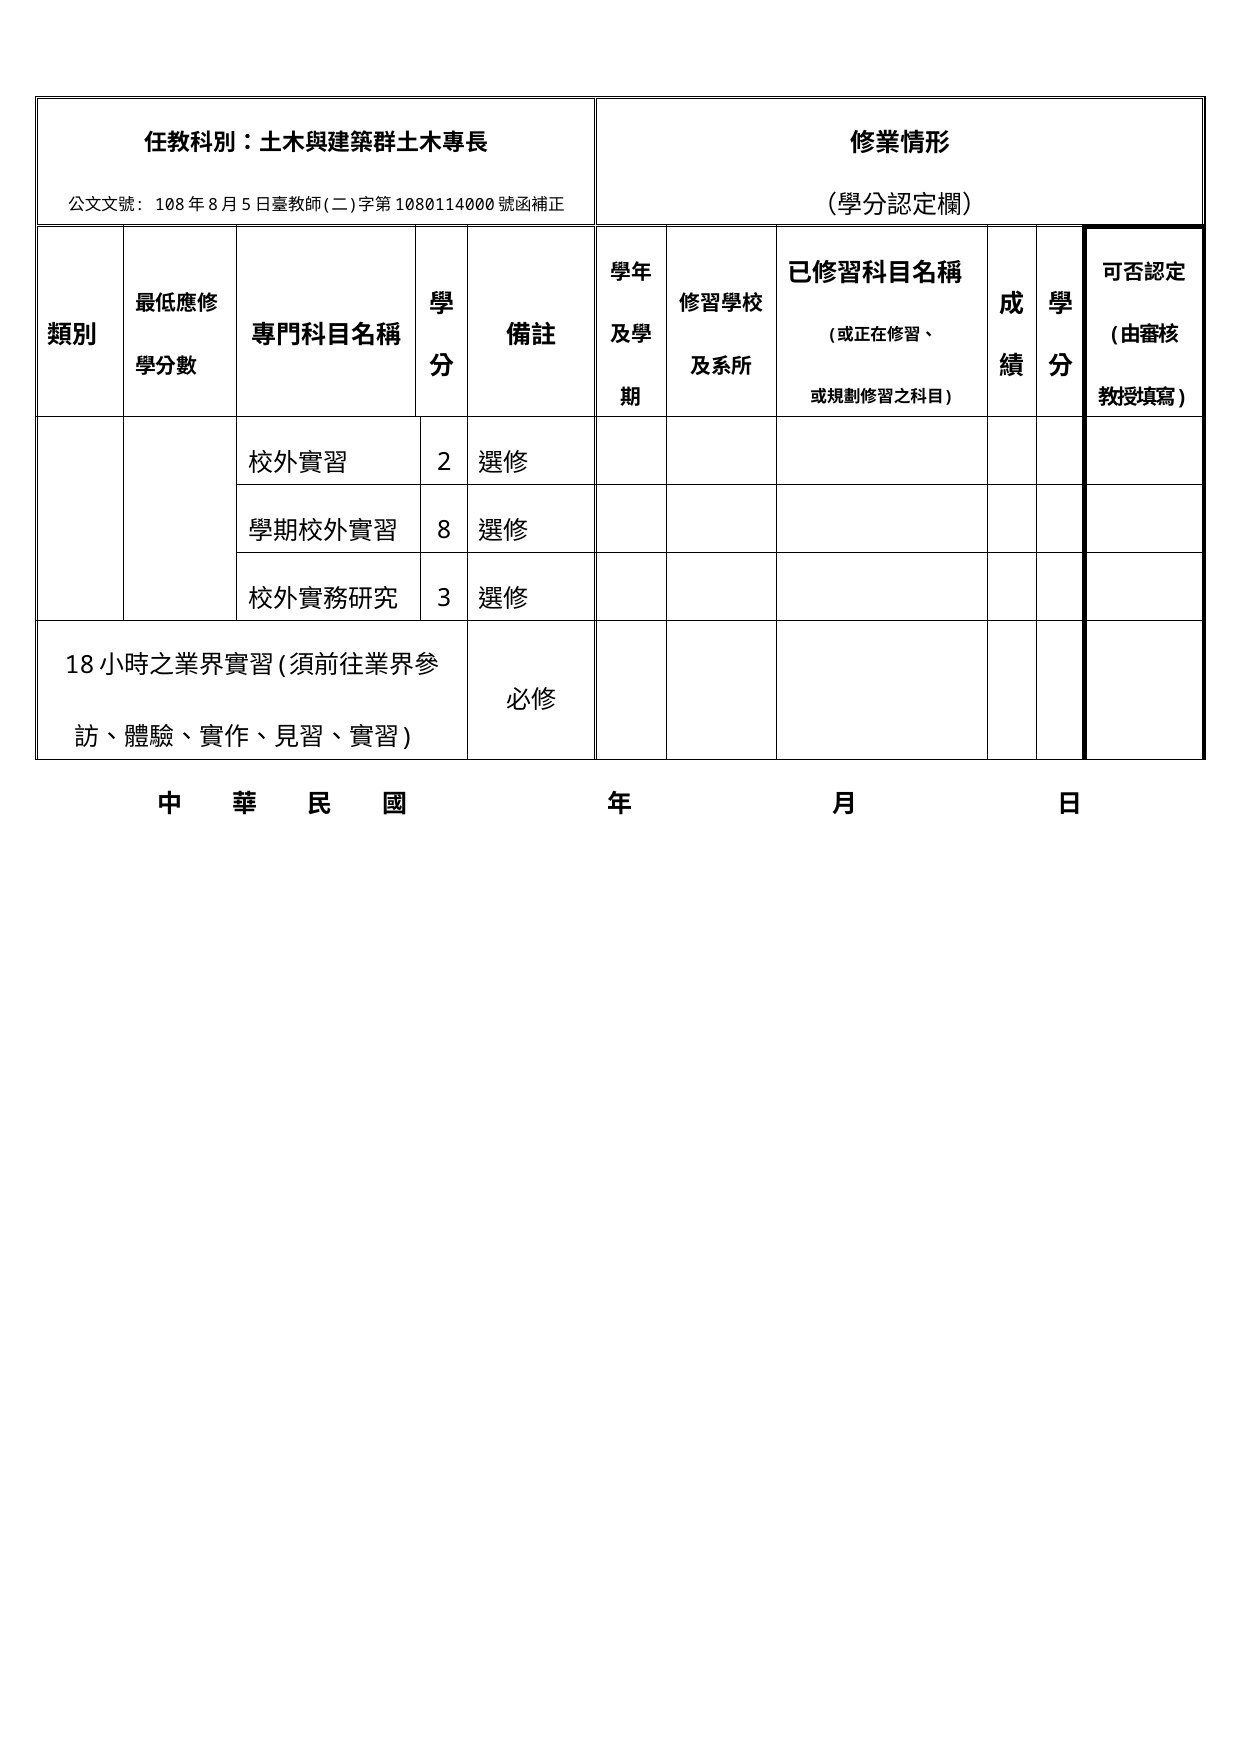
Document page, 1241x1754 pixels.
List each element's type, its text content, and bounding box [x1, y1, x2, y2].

table_cell [1087, 621, 1202, 759]
table_cell [1037, 621, 1082, 759]
table_cell 學分 [416, 227, 467, 416]
table_cell 學年及學期 [597, 227, 666, 416]
table_cell [124, 417, 236, 619]
table_cell 校外實習 [237, 417, 420, 484]
table_cell 修習學校及系所 [667, 227, 776, 416]
table_cell [988, 621, 1036, 759]
table_cell 已修習科目名稱 (或正在修習、 或規劃修習之科目) [777, 227, 987, 416]
table_cell [1087, 485, 1202, 552]
table_cell [667, 417, 776, 484]
table_cell [777, 485, 987, 552]
table_cell 必修 [468, 621, 594, 759]
table_cell 2 [421, 417, 467, 484]
table_cell [1037, 553, 1082, 619]
table_cell 類別 [38, 227, 123, 416]
table_cell 8 [421, 485, 467, 552]
table_cell 18小時之業界實習(須前往業界參訪、體驗、實作、見習、實習) [38, 621, 467, 759]
table_cell [667, 485, 776, 552]
table_cell [38, 417, 123, 619]
table_cell 選修 [468, 485, 594, 552]
table_cell [777, 417, 987, 484]
table_cell 學分 [1037, 227, 1082, 416]
table_cell 3 [421, 553, 467, 619]
table_cell [988, 417, 1036, 484]
table_cell [667, 553, 776, 619]
table_cell [1087, 417, 1202, 484]
table_cell [988, 553, 1036, 619]
table_cell [597, 485, 666, 552]
table_cell 可否認定(由審核 教授填寫) [1087, 229, 1202, 416]
table_cell [988, 485, 1036, 552]
table_cell [597, 417, 666, 484]
table_cell 學期校外實習 [237, 485, 420, 552]
table_cell [1037, 417, 1082, 484]
table_cell 成績 [988, 227, 1036, 416]
table_cell [777, 553, 987, 619]
table_cell 選修 [468, 417, 594, 484]
table_cell 選修 [468, 553, 594, 619]
table_cell 備註 [468, 227, 594, 416]
table_cell [597, 553, 666, 619]
table_cell 專門科目名稱 [237, 227, 415, 416]
table_header 修業情形 （學分認定欄） [597, 99, 1202, 224]
text 中 華 民 國 年 月 日 [89, 760, 1152, 823]
table_header 任教科別：土木與建築群土木專長 公文文號: 108年8月5日臺教師(二)字第1080114000號函補正 [38, 99, 594, 224]
table_cell [1087, 553, 1202, 619]
table_cell [1037, 485, 1082, 552]
table_cell [777, 621, 987, 759]
table_cell 最低應修學分數 [124, 227, 236, 416]
table_cell [667, 621, 776, 759]
table_cell [597, 621, 666, 759]
table_cell 校外實務研究 [237, 553, 420, 619]
